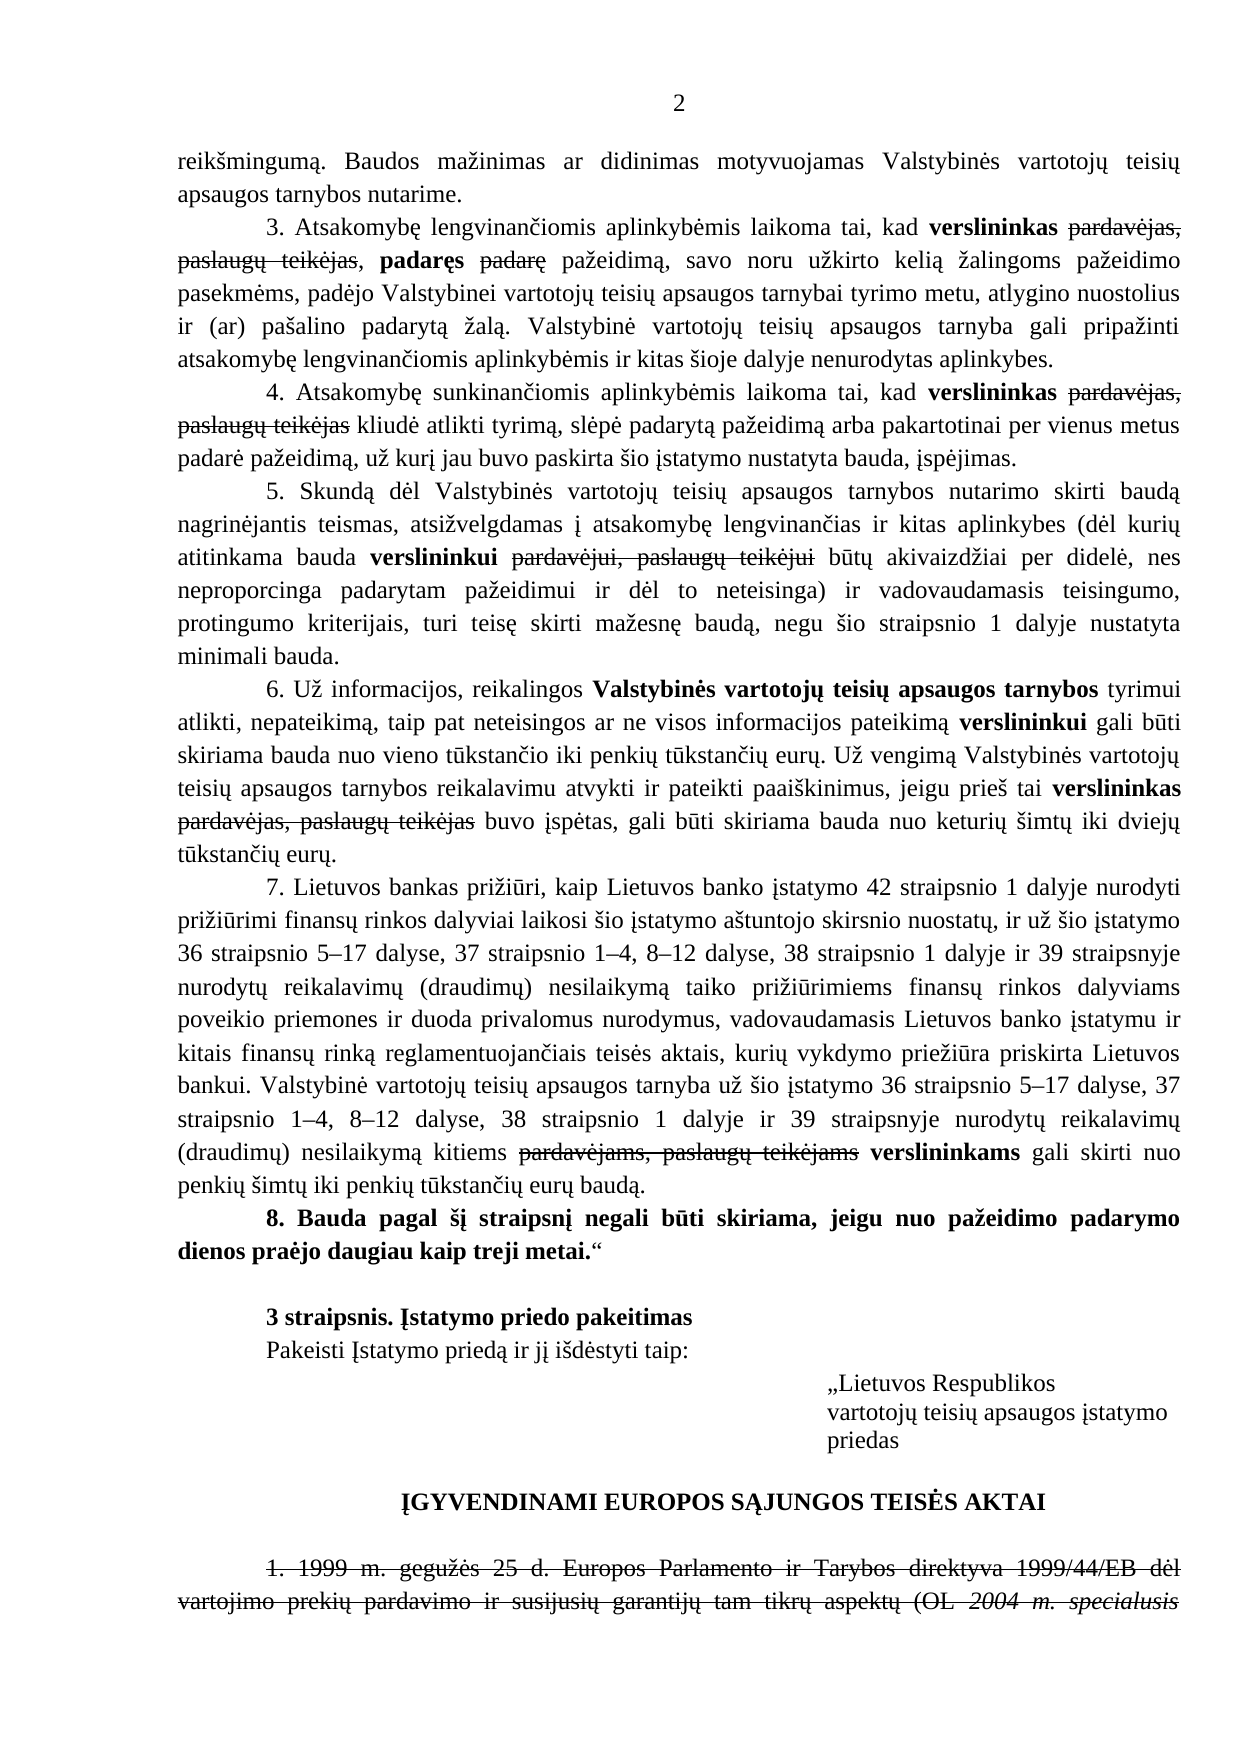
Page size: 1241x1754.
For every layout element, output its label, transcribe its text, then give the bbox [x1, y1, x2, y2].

text priedas [827, 1425, 1181, 1454]
text 3 straipsnis. Įstatymo priedo pakeitimas [177, 1302, 1181, 1331]
text 5. Skundą dėl Valstybinės vartotojų teisių apsaugos tarnybos nutarimo skirti baudą nagrinėjantis teismas, atsižvelgdamas į atsakomybę lengvinančias ir kitas aplinkybes (dėl kurių atitinkama bauda verslininkui pardavėjui, paslaugų teikėjui būtų akivaizdžiai per didelė, nes neproporcinga padarytam pažeidimui ir dėl to neteisinga) ir vadovaudamasis teisingumo, protingumo kriterijais, turi teisę skirti mažesnę baudą, negu šio straipsnio 1 dalyje nustatyta minimali bauda. [177, 476, 1181, 670]
text Pakeisti Įstatymo priedą ir jį išdėstyti taip: [177, 1335, 1181, 1363]
text 4. Atsakomybę sunkinančiomis aplinkybėmis laikoma tai, kad verslininkas pardavėjas, paslaugų teikėjas kliudė atlikti tyrimą, slėpė padarytą pažeidimą arba pakartotinai per vienus metus padarė pažeidimą, už kurį jau buvo paskirta šio įstatymo nustatyta bauda, įspėjimas. [177, 377, 1181, 472]
text vartotojų teisių apsaugos įstatymo [827, 1397, 1181, 1425]
text 1. 1999 m. gegužės 25 d. Europos Parlamento ir Tarybos direktyva 1999/44/EB dėl vartojimo prekių pardavimo ir susijusių garantijų tam tikrų aspektų (OL 2004 m. specialusis leidimas, 15 skyrius, 4 tomas, p. 223) su paskutiniais pakeitimais, padarytais 2011 m. spalio 25 d. Europos Parlamento ir Tarybos direktyva 2011/83/ES (OL 2011 L 304, p. 64). [177, 1553, 1181, 1615]
text ĮGYVENDINAMI EUROPOS SĄJUNGOS TEISĖS AKTAI [177, 1487, 1181, 1516]
text 3. Atsakomybę lengvinančiomis aplinkybėmis laikoma tai, kad verslininkas pardavėjas, paslaugų teikėjas, padaręs padarę pažeidimą, savo noru užkirto kelią žalingoms pažeidimo pasekmėms, padėjo Valstybinei vartotojų teisių apsaugos tarnybai tyrimo metu, atlygino nuostolius ir (ar) pašalino padarytą žalą. Valstybinė vartotojų teisių apsaugos tarnyba gali pripažinti atsakomybę lengvinančiomis aplinkybėmis ir kitas šioje dalyje nenurodytas aplinkybes. [177, 212, 1181, 373]
text „Lietuvos Respublikos [827, 1368, 1181, 1397]
text 8. Bauda pagal šį straipsnį negali būti skiriama, jeigu nuo pažeidimo padarymo dienos praėjo daugiau kaip treji metai.“ [177, 1203, 1181, 1264]
text 7. Lietuvos bankas prižiūri, kaip Lietuvos banko įstatymo 42 straipsnio 1 dalyje nurodyti prižiūrimi finansų rinkos dalyviai laikosi šio įstatymo aštuntojo skirsnio nuostatų, ir už šio įstatymo 36 straipsnio 5–17 dalyse, 37 straipsnio 1–4, 8–12 dalyse, 38 straipsnio 1 dalyje ir 39 straipsnyje nurodytų reikalavimų (draudimų) nesilaikymą taiko prižiūrimiems finansų rinkos dalyviams poveikio priemones ir duoda privalomus nurodymus, vadovaudamasis Lietuvos banko įstatymu ir kitais finansų rinką reglamentuojančiais teisės aktais, kurių vykdymo priežiūra priskirta Lietuvos bankui. Valstybinė vartotojų teisių apsaugos tarnyba už šio įstatymo 36 straipsnio 5–17 dalyse, 37 straipsnio 1–4, 8–12 dalyse, 38 straipsnio 1 dalyje ir 39 straipsnyje nurodytų reikalavimų (draudimų) nesilaikymą kitiems pardavėjams, paslaugų teikėjams verslininkams gali skirti nuo penkių šimtų iki penkių tūkstančių eurų baudą. [177, 872, 1181, 1198]
text reikšmingumą. Baudos mažinimas ar didinimas motyvuojamas Valstybinės vartotojų teisių apsaugos tarnybos nutarime. [177, 146, 1181, 208]
text 6. Už informacijos, reikalingos Valstybinės vartotojų teisių apsaugos tarnybos tyrimui atlikti, nepateikimą, taip pat neteisingos ar ne visos informacijos pateikimą verslininkui gali būti skiriama bauda nuo vieno tūkstančio iki penkių tūkstančių eurų. Už vengimą Valstybinės vartotojų teisių apsaugos tarnybos reikalavimu atvykti ir pateikti paaiškinimus, jeigu prieš tai verslininkas pardavėjas, paslaugų teikėjas buvo įspėtas, gali būti skiriama bauda nuo keturių šimtų iki dviejų tūkstančių eurų. [177, 674, 1181, 868]
